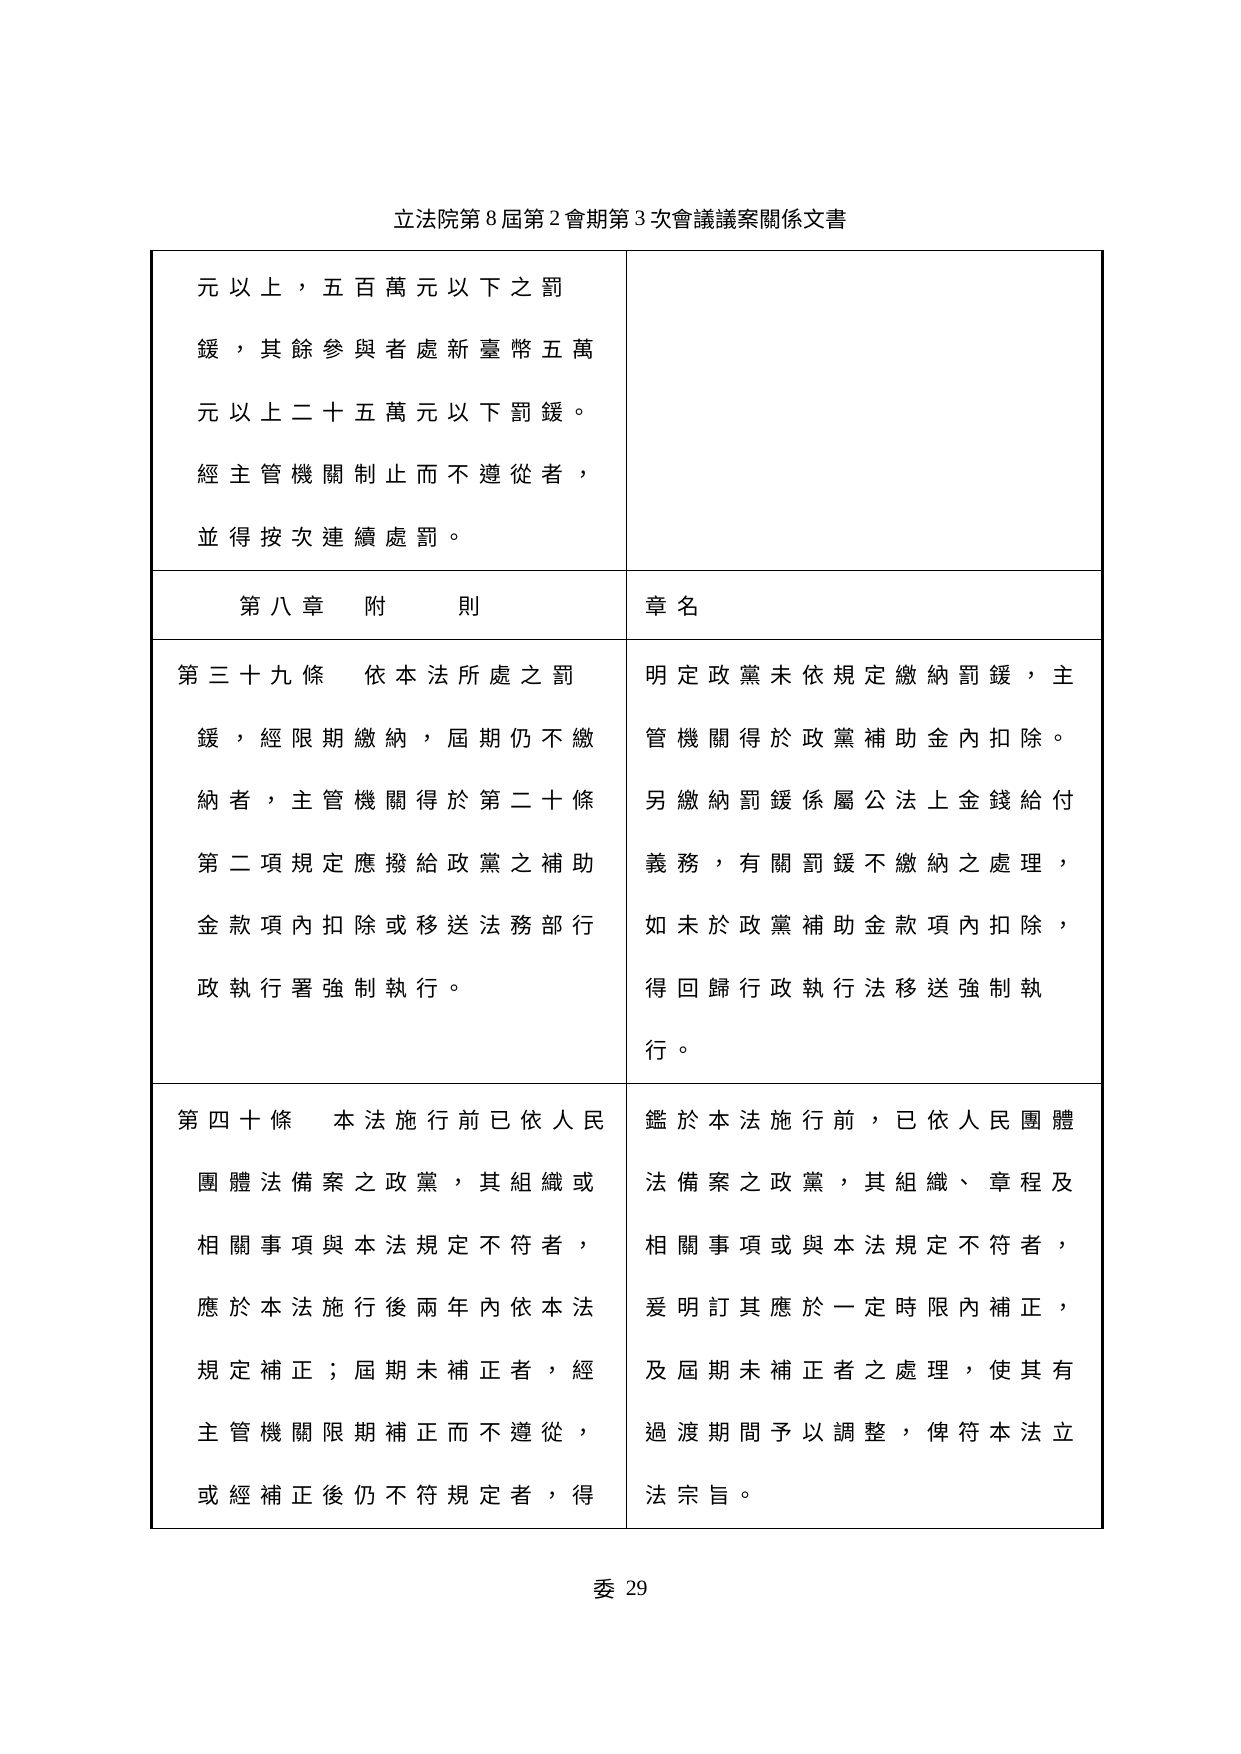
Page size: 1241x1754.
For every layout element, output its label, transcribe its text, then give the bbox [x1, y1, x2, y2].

table_cell 第三十九條 依本法所處之罰鍰，經限期繳納，屆期仍不繳納者，主管機關得於第二十條第二項規定應撥給政黨之補助金款項內扣除或移送法務部行政執行署強制執行。 [153, 640, 626, 1083]
table_cell 元以上，五百萬元以下之罰鍰，其餘參與者處新臺幣五萬元以上二十五萬元以下罰鍰。經主管機關制止而不遵從者，並得按次連續處罰。 [153, 251, 626, 569]
table_cell 明定政黨未依規定繳納罰鍰，主管機關得於政黨補助金內扣除。另繳納罰鍰係屬公法上金錢給付義務，有關罰鍰不繳納之處理，如未於政黨補助金款項內扣除，得回歸行政執行法移送強制執行。 [627, 640, 1101, 1083]
table_cell [627, 251, 1101, 569]
table_cell 鑑於本法施行前，已依人民團體法備案之政黨，其組織、章程及相關事項或與本法規定不符者，爰明訂其應於一定時限內補正，及屆期未補正者之處理，使其有過渡期間予以調整，俾符本法立法宗旨。 [627, 1084, 1101, 1528]
table_cell 第八章 附 則 [153, 571, 626, 639]
table_cell 章名 [627, 571, 1101, 639]
table_cell 第四十條 本法施行前已依人民團體法備案之政黨，其組織或相關事項與本法規定不符者，應於本法施行後兩年內依本法規定補正；屆期未補正者，經主管機關限期補正而不遵從，或經補正後仍不符規定者，得 [153, 1084, 626, 1528]
